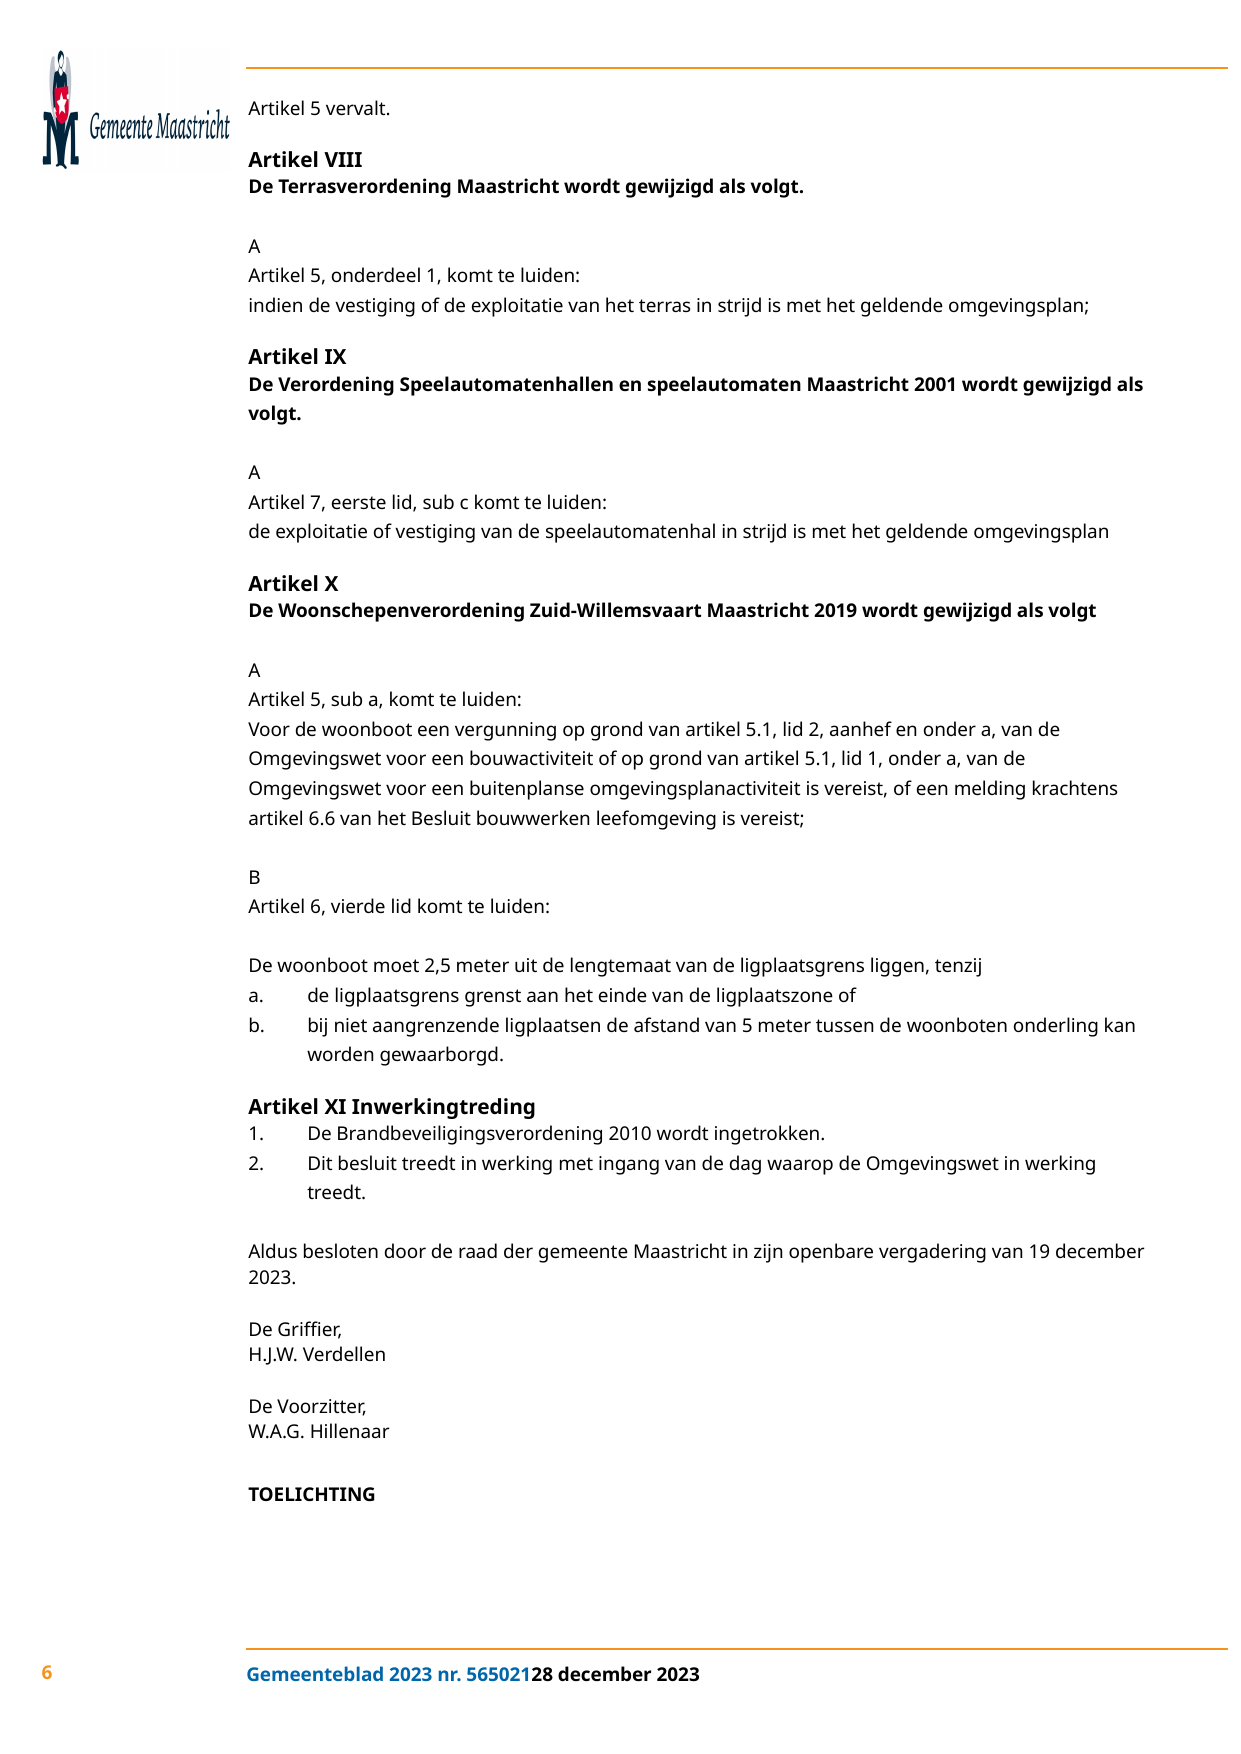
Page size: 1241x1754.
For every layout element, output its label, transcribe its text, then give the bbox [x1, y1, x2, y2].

text Artikel VIII [248, 145, 1152, 174]
text Artikel 5 vervalt. [248, 95, 1152, 121]
table_header [476, 1569, 794, 1594]
text B [248, 864, 1152, 889]
text A [248, 657, 1152, 682]
text Artikel X [248, 569, 1152, 598]
text Voor de woonboot een vergunning op grond van artikel 5.1, lid 2, aanhef en onder a, van de Omgevingswet voor een bouwactiviteit of op grond van artikel 5.1, lid 1, onder a, van de Omgevingswet voor een buitenplanse omgevingsplanactiviteit is vereist, of een melding krachtens artikel 6.6 van het Besluit bouwwerken leefomgeving is vereist; [248, 716, 1152, 830]
table_header [794, 1569, 1152, 1594]
text Artikel IX [248, 342, 1152, 371]
text Artikel XI Inwerkingtreding [248, 1092, 1152, 1120]
text Aldus besloten door de raad der gemeente Maastricht in zijn openbare vergadering van 19 december 2023. [248, 1238, 1152, 1290]
text De Terrasverordening Maastricht wordt gewijzigd als volgt. [248, 174, 1152, 199]
text A [248, 233, 1152, 258]
text De Voorzitter, [248, 1393, 1152, 1419]
list De Brandbeveiligingsverordening 2010 wordt ingetrokken. [248, 1120, 1152, 1146]
text H.J.W. Verdellen [248, 1341, 1152, 1367]
text indien de vestiging of de exploitatie van het terras in strijd is met het geldende omgevingsplan; [248, 292, 1152, 318]
text De Verordening Speelautomatenhallen en speelautomaten Maastricht 2001 wordt gewijzigd als volgt. [248, 371, 1152, 426]
text De Griffier, [248, 1316, 1152, 1341]
text Artikel 5, onderdeel 1, komt te luiden: [248, 262, 1152, 288]
table_header [248, 1569, 476, 1594]
text A [248, 459, 1152, 485]
text TOELICHTING [248, 1470, 1152, 1510]
text de exploitatie of vestiging van de speelautomatenhal in strijd is met het geldende omgevingsplan [248, 519, 1152, 544]
text Artikel 5, sub a, komt te luiden: [248, 686, 1152, 712]
list Dit besluit treedt in werking met ingang van de dag waarop de Omgevingswet in werking treedt. [248, 1150, 1152, 1205]
list bij niet aangrenzende ligplaatsen de afstand van 5 meter tussen de woonboten onderling kan worden gewaarborgd. [248, 1012, 1152, 1067]
text W.A.G. Hillenaar [248, 1419, 1152, 1444]
text De Woonschepenverordening Zuid-Willemsvaart Maastricht 2019 wordt gewijzigd als volgt [248, 598, 1152, 623]
text Artikel 7, eerste lid, sub c komt te luiden: [248, 489, 1152, 515]
picture [41, 47, 231, 172]
text Artikel 6, vierde lid komt te luiden: [248, 893, 1152, 919]
list de ligplaatsgrens grenst aan het einde van de ligplaatszone of [248, 982, 1152, 1008]
text De woonboot moet 2,5 meter uit de lengtemaat van de ligplaatsgrens liggen, tenzij [248, 953, 1152, 978]
